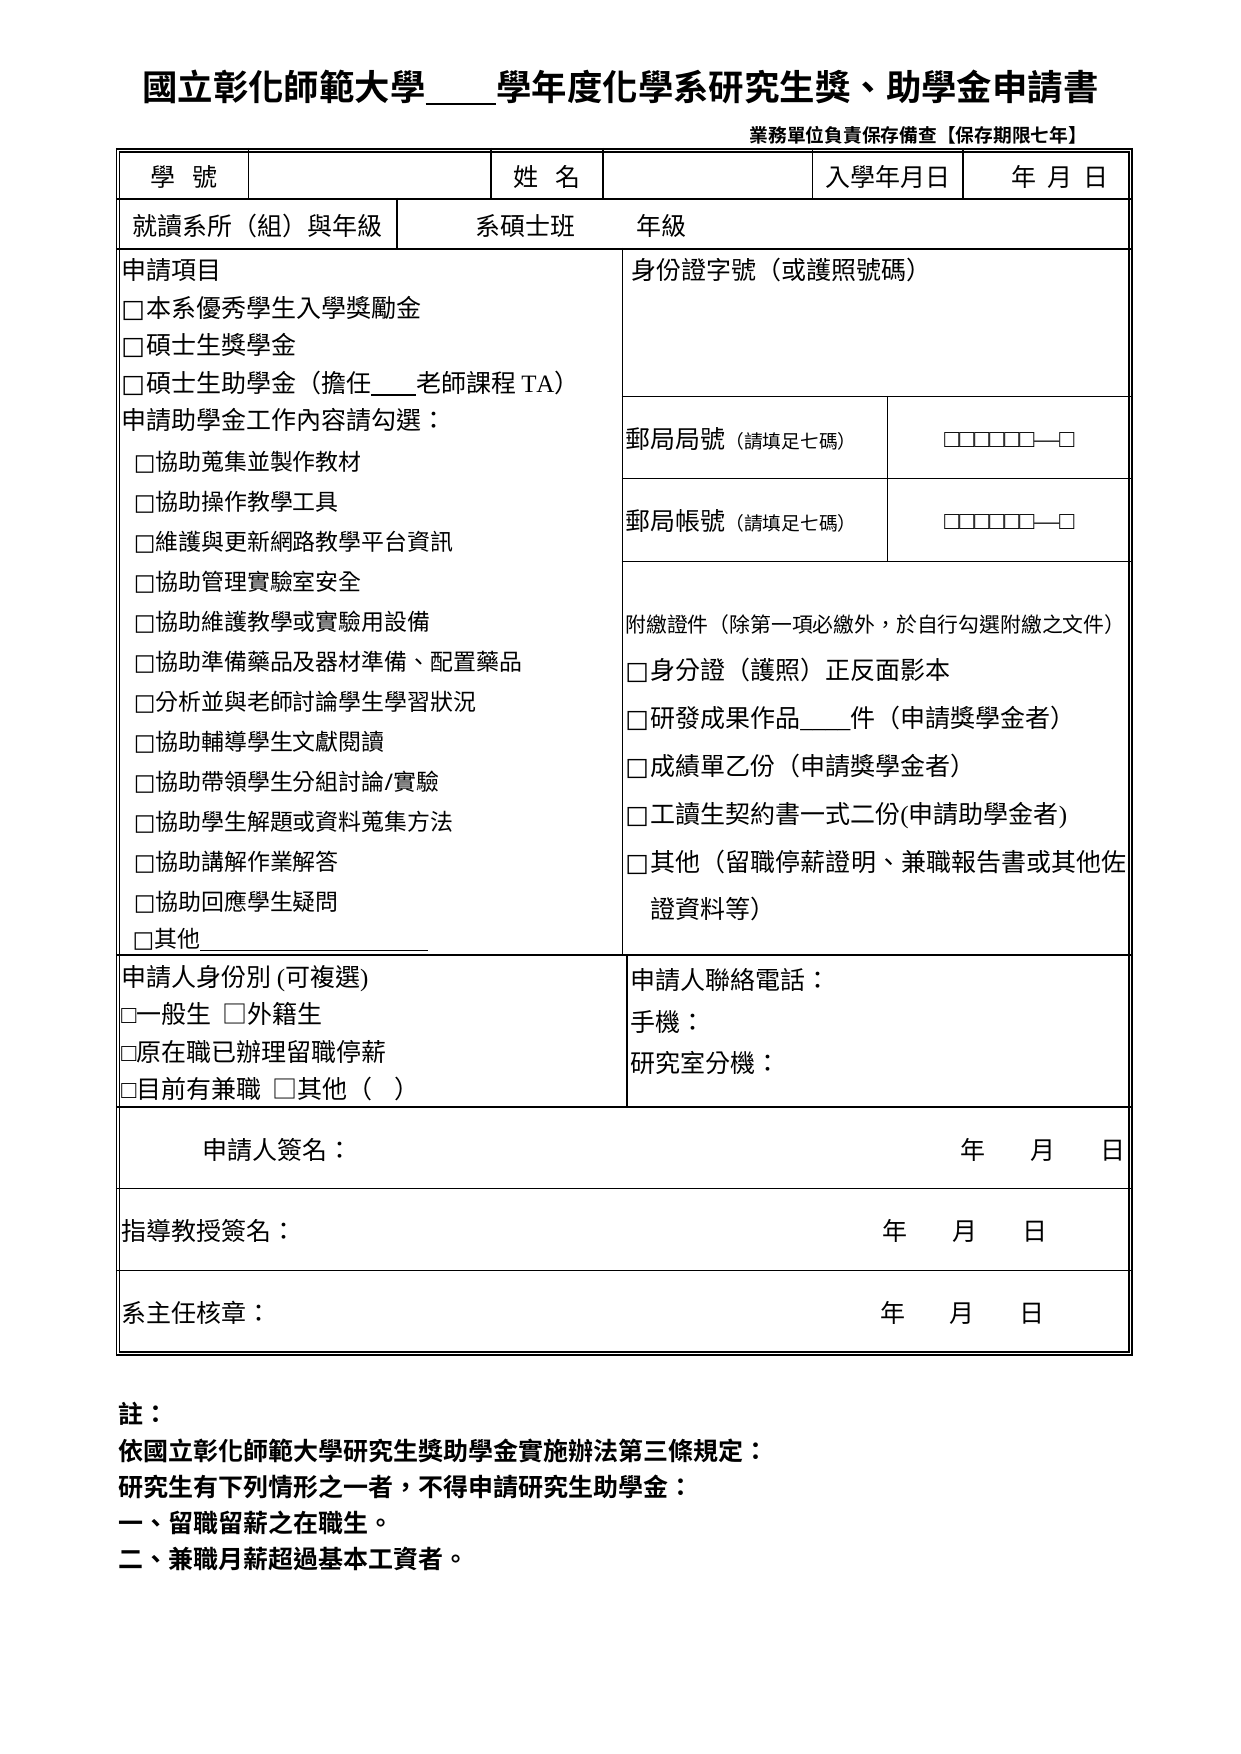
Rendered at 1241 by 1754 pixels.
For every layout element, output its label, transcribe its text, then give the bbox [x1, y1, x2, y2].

table_cell 指導教授簽名： 年 月 日 [120, 1189, 1128, 1269]
table_cell □□□□□□—□ [888, 479, 1128, 561]
text 二、兼職月薪超過基本工資者。 [118, 1540, 1122, 1576]
table_header [249, 153, 490, 198]
table_cell □□□□□□—□ [888, 397, 1128, 477]
table_cell 申請人簽名： 年 月 日 [120, 1108, 1128, 1188]
table_header [604, 153, 812, 198]
table_cell 申請人身份別 (可複選) □一般生 □外籍生 □原在職已辦理留職停薪 □目前有兼職 □其他（ ） [120, 956, 626, 1106]
table_cell 系主任核章： 年 月 日 [120, 1271, 1128, 1351]
table_cell 郵局帳號（請填足七碼） [623, 479, 887, 561]
table_cell 郵局局號（請填足七碼） [623, 397, 887, 477]
table_cell 系碩士班 年級 [398, 200, 1128, 248]
table_cell 身份證字號（或護照號碼） [623, 250, 1128, 396]
table_header 姓 名 [492, 153, 602, 198]
text 研究生有下列情形之一者，不得申請研究生助學金： [118, 1467, 1122, 1504]
text 業務單位負責保存備查【保存期限七年】 [118, 110, 1222, 148]
table_cell 附繳證件（除第一項必繳外，於自行勾選附繳之文件） 身分證（護照）正反面影本 研發成果作品____件（申請獎學金者） 成績單乙份（申請獎學金者） 工讀生契約書一式二份(申請助學金者) 其他（留職停薪證明、兼職報告書或其他佐證資料等） [623, 562, 1128, 954]
table_cell 申請項目 本系優秀學生入學獎勵金 碩士生獎學金 碩士生助學金（擔任 老師課程TA） 申請助學金工作內容請勾選： □協助蒐集並製作教材 □協助操作教學工具 □維護與更新網路教學平台資訊 □協助管理實驗室安全 □協助維護教學或實驗用設備 □協助準備藥品及器材準備、配置藥品 □分析並與老師討論學生學習狀況 □協助輔導學生文獻閱讀 □協助帶領學生分組討論/實驗 □協助學生解題或資料蒐集方法 □協助講解作業解答 □協助回應學生疑問 □其他 [120, 250, 622, 954]
table_cell 就讀系所（組）與年級 [120, 200, 396, 248]
table_header 年 月 日 [964, 153, 1128, 198]
table_header 入學年月日 [813, 153, 962, 198]
table_header 學 號 [120, 153, 248, 198]
text 註： [118, 1395, 1122, 1431]
text 一、留職留薪之在職生。 [118, 1504, 1122, 1540]
text 依國立彰化師範大學研究生獎助學金實施辦法第三條規定： [118, 1431, 1122, 1467]
table_cell 申請人聯絡電話： 手機： 研究室分機： [628, 956, 1128, 1106]
text 國立彰化師範大學 學年度化學系研究生獎、助學金申請書 [118, 59, 1122, 110]
